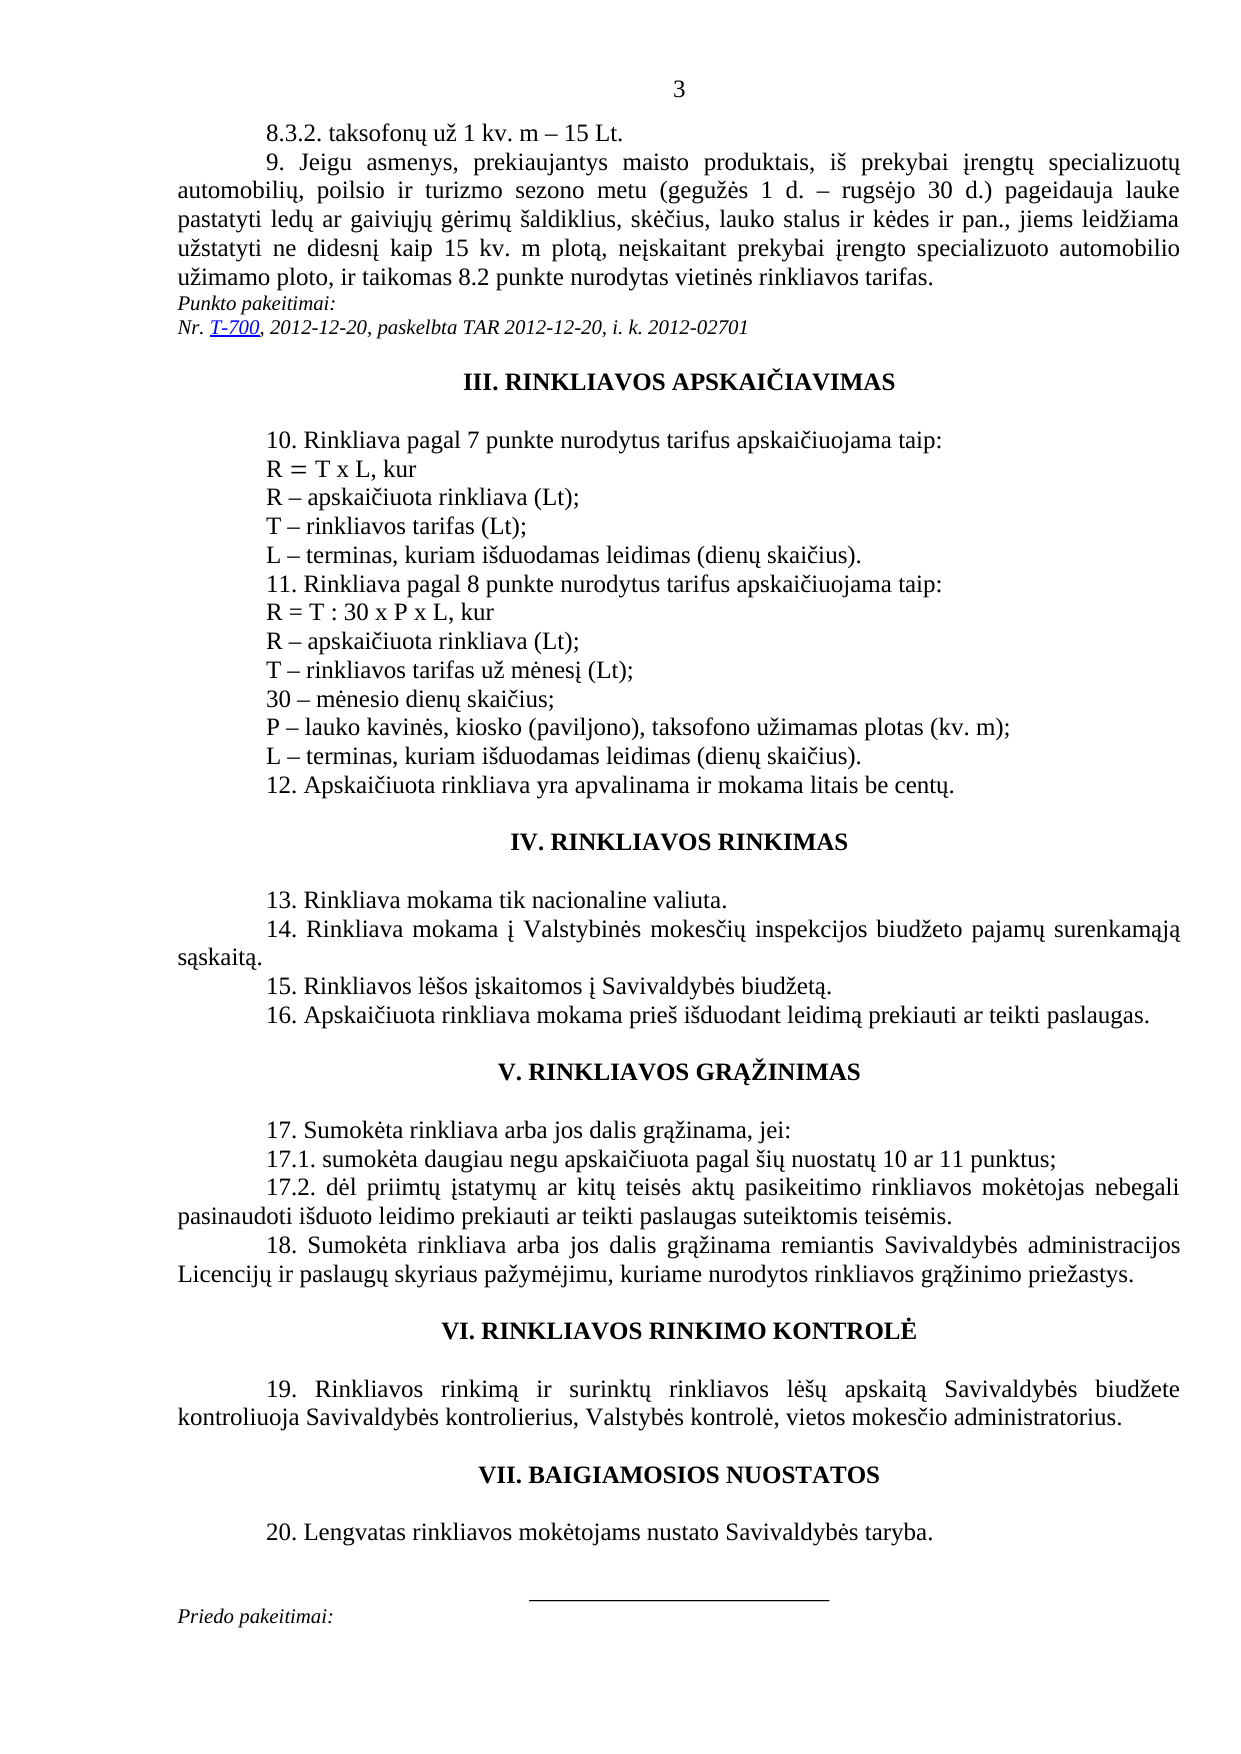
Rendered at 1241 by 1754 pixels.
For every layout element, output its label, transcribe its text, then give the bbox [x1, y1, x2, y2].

text R  T x L, kur [177, 454, 1181, 482]
text R – apskaičiuota rinkliava (Lt); [177, 482, 1181, 511]
text 19. Rinkliavos rinkimą ir surinktų rinkliavos lėšų apskaitą Savivaldybės biudžete kontroliuoja Savivaldybės kontrolierius, Valstybės kontrolė, vietos mokesčio administratorius. [177, 1374, 1181, 1431]
text 18. Sumokėta rinkliava arba jos dalis grąžinama remiantis Savivaldybės administracijos Licencijų ir paslaugų skyriaus pažymėjimu, kuriame nurodytos rinkliavos grąžinimo priežastys. [177, 1230, 1181, 1287]
text Nr. T-700, 2012-12-20, paskelbta TAR 2012-12-20, i. k. 2012-02701 [177, 315, 1181, 339]
text 17.2. dėl priimtų įstatymų ar kitų teisės aktų pasikeitimo rinkliavos mokėtojas nebegali pasinaudoti išduoto leidimo prekiauti ar teikti paslaugas suteiktomis teisėmis. [177, 1172, 1181, 1230]
text 30 – mėnesio dienų skaičius; [177, 684, 1181, 712]
text VII. BAIGIAMOSIOS NUOSTATOS [177, 1460, 1181, 1489]
text L – terminas, kuriam išduodamas leidimas (dienų skaičius). [177, 540, 1181, 569]
text ________________________ [177, 1575, 1181, 1604]
text 20. Lengvatas rinkliavos mokėtojams nustato Savivaldybės taryba. [177, 1517, 1181, 1546]
text 13. Rinkliava mokama tik nacionaline valiuta. [177, 885, 1181, 914]
text 15. Rinkliavos lėšos įskaitomos į Savivaldybės biudžetą. [177, 971, 1181, 1000]
text VI. RINKLIAVOS RINKIMO KONTROLĖ [177, 1316, 1181, 1345]
text V. RINKLIAVOS GRĄŽINIMAS [177, 1057, 1181, 1086]
text 8.3.2. taksofonų už 1 kv. m – 15 Lt. [177, 118, 1181, 147]
text Punkto pakeitimai: [177, 291, 1181, 315]
text L – terminas, kuriam išduodamas leidimas (dienų skaičius). [177, 741, 1181, 770]
text 14. Rinkliava mokama į Valstybinės mokesčių inspekcijos biudžeto pajamų surenkamąją sąskaitą. [177, 914, 1181, 971]
text 12. Apskaičiuota rinkliava yra apvalinama ir mokama litais be centų. [177, 770, 1181, 799]
text 16. Apskaičiuota rinkliava mokama prieš išduodant leidimą prekiauti ar teikti paslaugas. [177, 1000, 1181, 1029]
text IV. RINKLIAVOS RINKIMAS [177, 827, 1181, 856]
text T – rinkliavos tarifas už mėnesį (Lt); [177, 655, 1181, 684]
text R = T : 30 x P x L, kur [177, 597, 1181, 626]
text 10. Rinkliava pagal 7 punkte nurodytus tarifus apskaičiuojama taip: [177, 425, 1181, 454]
text R – apskaičiuota rinkliava (Lt); [177, 626, 1181, 655]
text III. RINKLIAVOS APSKAIČIAVIMAS [177, 367, 1181, 396]
text Priedo pakeitimai: [177, 1604, 1181, 1628]
text P – lauko kavinės, kiosko (paviljono), taksofono užimamas plotas (kv. m); [177, 712, 1181, 741]
text 9. Jeigu asmenys, prekiaujantys maisto produktais, iš prekybai įrengtų specializuotų automobilių, poilsio ir turizmo sezono metu (gegužės 1 d. – rugsėjo 30 d.) pageidauja lauke pastatyti ledų ar gaiviųjų gėrimų šaldiklius, skėčius, lauko stalus ir kėdes ir pan., jiems leidžiama užstatyti ne didesnį kaip 15 kv. m plotą, neįskaitant prekybai įrengto specializuoto automobilio užimamo ploto, ir taikomas 8.2 punkte nurodytas vietinės rinkliavos tarifas. [177, 147, 1181, 291]
text 17. Sumokėta rinkliava arba jos dalis grąžinama, jei: [177, 1115, 1181, 1144]
text 17.1. sumokėta daugiau negu apskaičiuota pagal šių nuostatų 10 ar 11 punktus; [177, 1144, 1181, 1172]
text 11. Rinkliava pagal 8 punkte nurodytus tarifus apskaičiuojama taip: [177, 569, 1181, 597]
text T – rinkliavos tarifas (Lt); [177, 511, 1181, 540]
